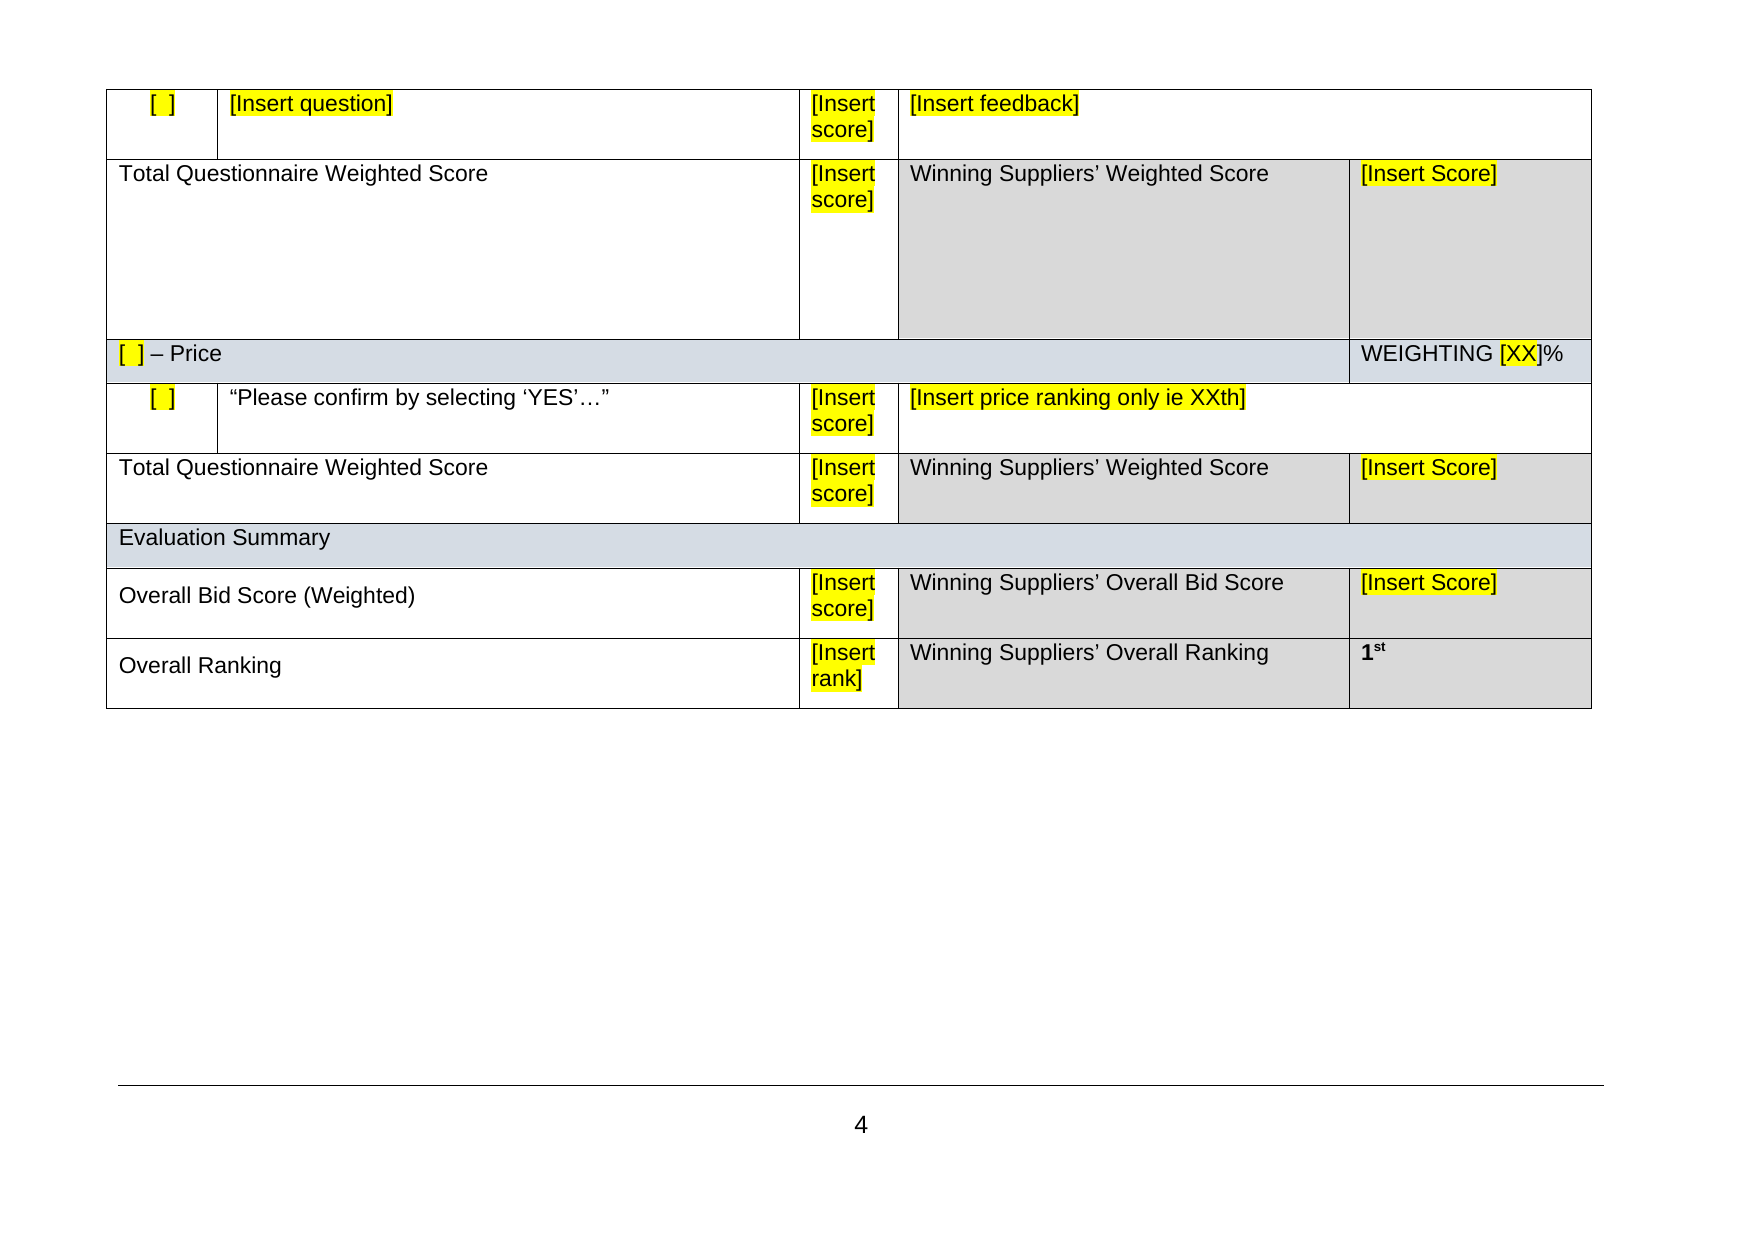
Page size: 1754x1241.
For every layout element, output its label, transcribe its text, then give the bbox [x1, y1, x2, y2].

table_cell [Insert score] [800, 569, 898, 638]
table_cell Overall Ranking [107, 639, 799, 708]
table_cell Total Questionnaire Weighted Score [107, 454, 799, 523]
table_cell WEIGHTING [XX]% [1350, 340, 1591, 382]
table_cell [ ] – Price [107, 340, 1349, 382]
table_cell [Insert price ranking only ie XXth] [899, 384, 1591, 453]
table_cell [Insert Score] [1350, 454, 1591, 523]
table_cell [Insert question] [218, 90, 799, 159]
table_cell Overall Bid Score (Weighted) [107, 569, 799, 638]
table_cell Evaluation Summary [107, 524, 1591, 567]
table_cell [ ] [107, 384, 217, 453]
table_cell Winning Suppliers’ Overall Bid Score [899, 569, 1349, 638]
table_cell [Insert score] [800, 160, 898, 338]
table_cell [Insert Score] [1350, 569, 1591, 638]
table_cell [Insert Score] [1350, 160, 1591, 338]
table_cell [Insert score] [800, 454, 898, 523]
table_cell [Insert score] [800, 384, 898, 453]
table_cell Total Questionnaire Weighted Score [107, 160, 799, 338]
table_cell 1st [1350, 639, 1591, 708]
table_cell Winning Suppliers’ Overall Ranking [899, 639, 1349, 708]
table_cell [Insert rank] [800, 639, 898, 708]
table_cell Winning Suppliers’ Weighted Score [899, 160, 1349, 338]
table_cell “Please confirm by selecting ‘YES’…” [218, 384, 799, 453]
table_cell [ ] [107, 90, 217, 159]
table_cell [Insert feedback] [899, 90, 1591, 159]
table_cell [Insert score] [800, 90, 898, 159]
table_cell Winning Suppliers’ Weighted Score [899, 454, 1349, 523]
